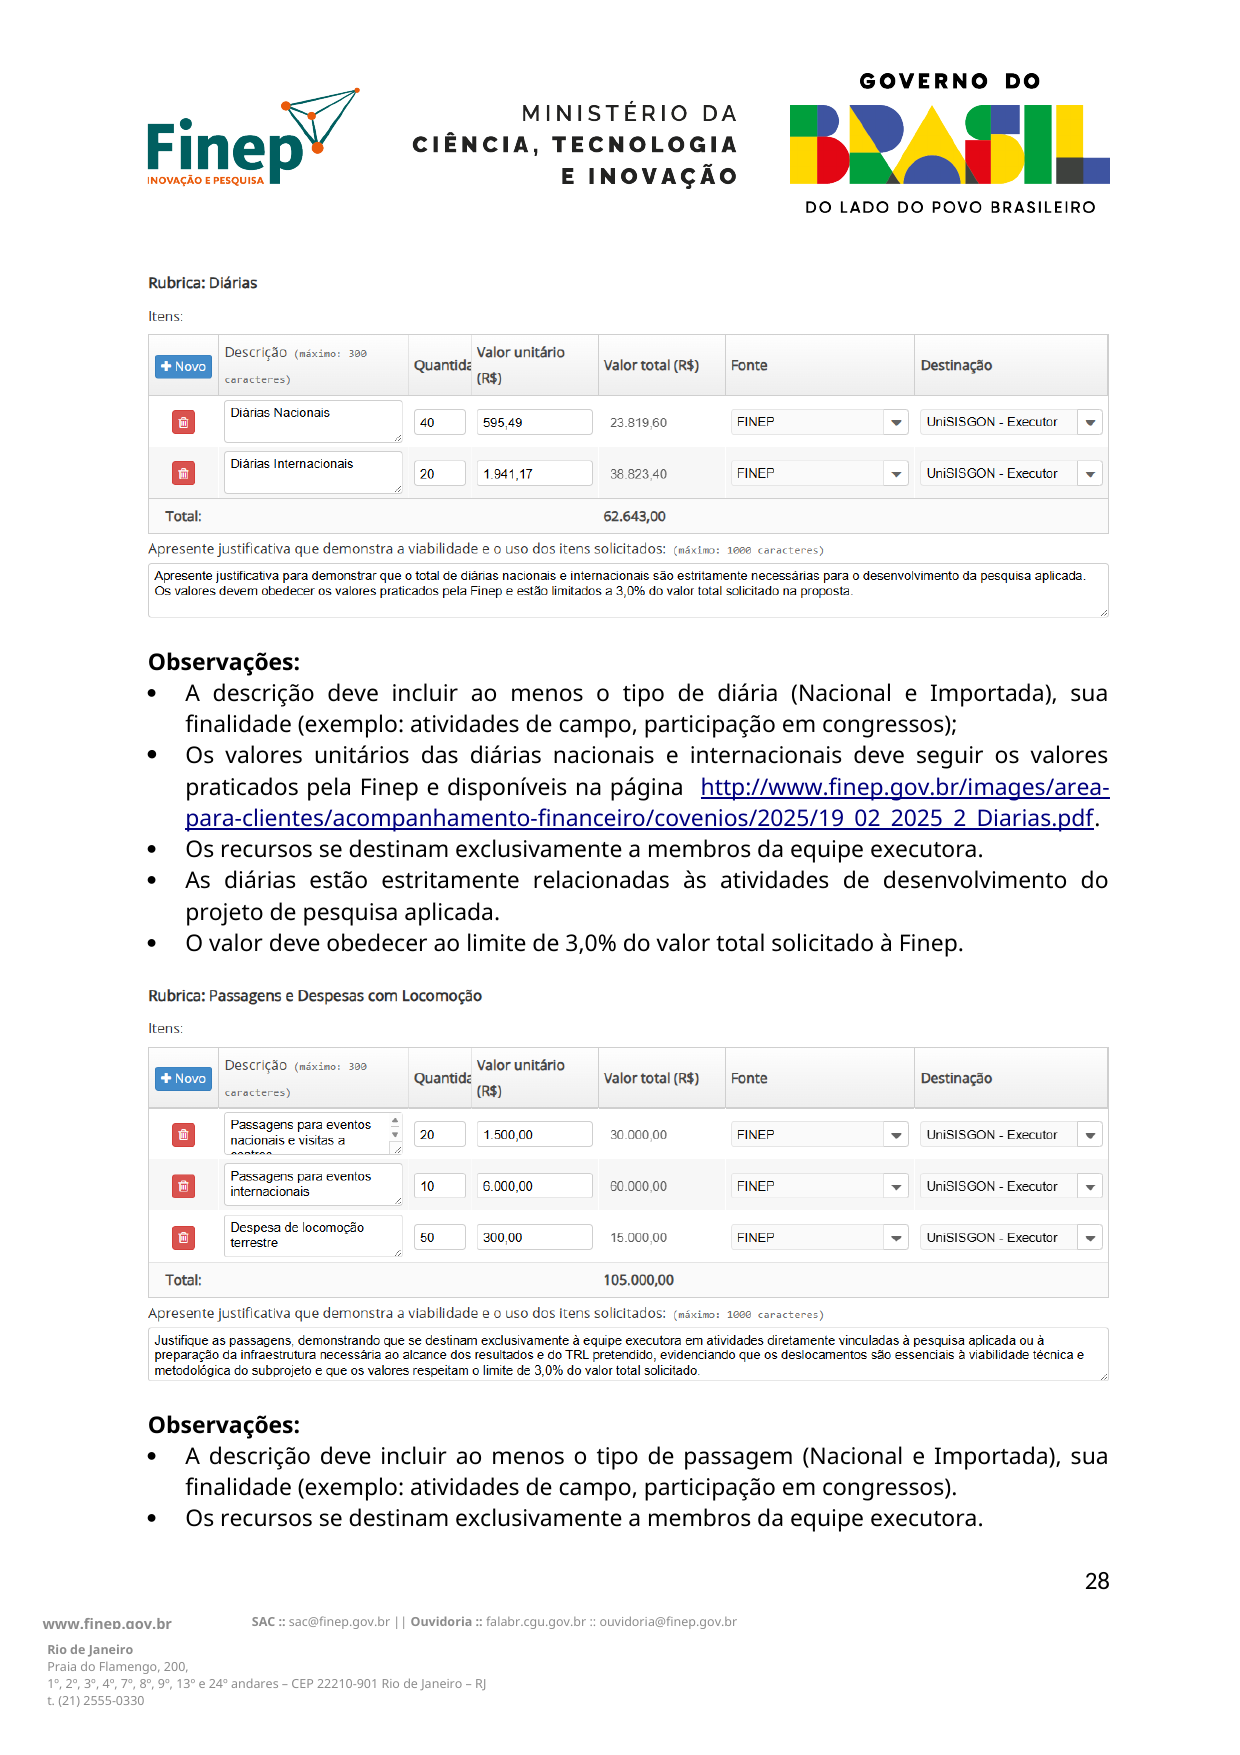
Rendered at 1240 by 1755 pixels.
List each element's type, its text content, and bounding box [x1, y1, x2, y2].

list Os valores unitários das diárias nacionais e internacionais deve seguir os valores praticados pela Finep e disponíveis na página http://www.finep.gov.br/images/area-para-clientes/acompanhamento-financeiro/covenios/2025/19_02_2025_2_Diarias.pdf. [148, 739, 1110, 833]
list A descrição deve incluir ao menos o tipo de diária (Nacional e Importada), sua finalidade (exemplo: atividades de campo, participação em congressos); [148, 677, 1110, 739]
text Observações: [148, 646, 1110, 677]
list A descrição deve incluir ao menos o tipo de passagem (Nacional e Importada), sua finalidade (exemplo: atividades de campo, participação em congressos). [148, 1440, 1110, 1502]
list As diárias estão estritamente relacionadas às atividades de desenvolvimento do projeto de pesquisa aplicada. [148, 864, 1110, 927]
text Observações: [148, 1408, 1110, 1440]
list Os recursos se destinam exclusivamente a membros da equipe executora. [148, 833, 1110, 864]
list Os recursos se destinam exclusivamente a membros da equipe executora. [148, 1502, 1110, 1533]
list O valor deve obedecer ao limite de 3,0% do valor total solicitado à Finep. [148, 927, 1110, 958]
